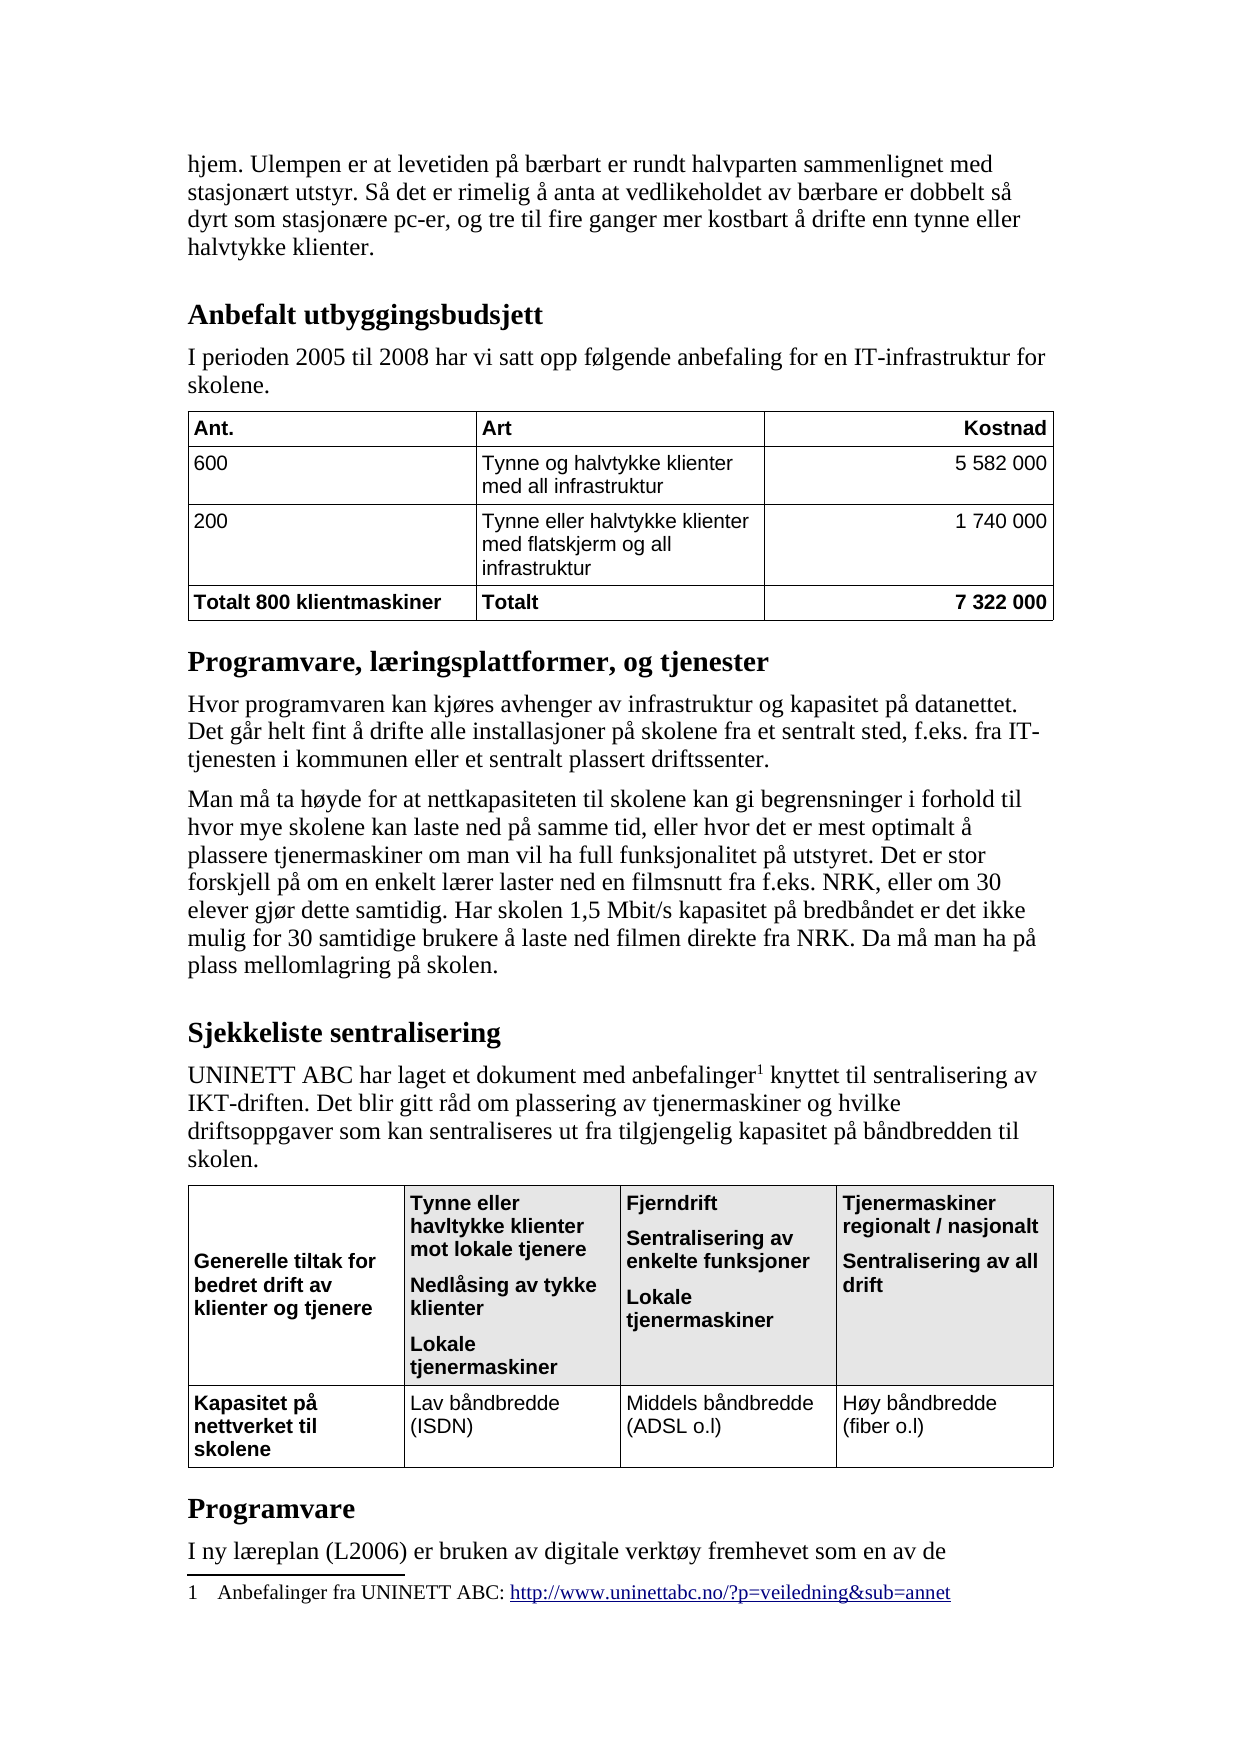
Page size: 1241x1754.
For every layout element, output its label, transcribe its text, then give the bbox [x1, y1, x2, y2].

table_cell Middels båndbredde (ADSL o.l) [621, 1386, 836, 1467]
subtitle Programvare, læringsplattformer, og tjenester [187, 645, 1053, 677]
subtitle Programvare [187, 1492, 1053, 1524]
table_header Ant. [189, 412, 476, 446]
table_cell 5 582 000 [765, 447, 1053, 504]
table_cell Høy båndbredde (fiber o.l) [837, 1386, 1053, 1467]
table_cell Kapasitet på nettverket til skolene [189, 1386, 404, 1467]
table_cell Totalt [477, 586, 764, 620]
table_cell Lav båndbredde (ISDN) [405, 1386, 620, 1467]
subtitle Sjekkeliste sentralisering [187, 1017, 1053, 1049]
table_cell 1 740 000 [765, 505, 1053, 585]
table_header Art [477, 412, 764, 446]
table_header Tjenermaskiner regionalt / nasjonalt Sentralisering av all drift [837, 1186, 1053, 1385]
table_cell Tynne og halvtykke klienter med all infrastruktur [477, 447, 764, 504]
text Man må ta høyde for at nettkapasiteten til skolene kan gi begrensninger i forhold til hvor mye skolene kan laste ned på samme tid, eller hvor det er mest optimalt å plassere tjenermaskiner om man vil ha full funksjonalitet på utstyret. Det er stor forskjell på om en enkelt lærer laster ned en filmsnutt fra f.eks. NRK, eller om 30 elever gjør dette samtidig. Har skolen 1,5 Mbit/s kapasitet på bredbåndet er det ikke mulig for 30 samtidige brukere å laste ned filmen direkte fra NRK. Da må man ha på plass mellomlagring på skolen. [187, 785, 1053, 979]
text Hvor programvaren kan kjøres avhenger av infrastruktur og kapasitet på datanettet. Det går helt fint å drifte alle installasjoner på skolene fra et sentralt sted, f.eks. fra IT-tjenesten i kommunen eller et sentralt plassert driftssenter. [187, 690, 1053, 773]
text UNINETT ABC har laget et dokument med anbefalinger knyttet til sentralisering av IKT-driften. Det blir gitt råd om plassering av tjenermaskiner og hvilke driftsoppgaver som kan sentraliseres ut fra tilgjengelig kapasitet på båndbredden til skolen. [187, 1062, 1053, 1172]
table_cell 600 [189, 447, 476, 504]
text I ny læreplan (L2006) er bruken av digitale verktøy fremhevet som en av de [187, 1537, 1053, 1565]
text hjem. Ulempen er at levetiden på bærbart er rundt halvparten sammenlignet med stasjonært utstyr. Så det er rimelig å anta at vedlikeholdet av bærbare er dobbelt så dyrt som stasjonære pc-er, og tre til fire ganger mer kostbart å drifte enn tynne eller halvtykke klienter. [187, 150, 1053, 261]
table_cell 7 322 000 [765, 586, 1053, 620]
subtitle Anbefalt utbyggingsbudsjett [187, 298, 1053, 331]
table_header Tynne eller havltykke klienter mot lokale tjenere Nedlåsing av tykke klienter Lokale tjenermaskiner [405, 1186, 620, 1385]
table_cell Tynne eller halvtykke klienter med flatskjerm og all infrastruktur [477, 505, 764, 585]
table_cell Totalt 800 klientmaskiner [189, 586, 476, 620]
text I perioden 2005 til 2008 har vi satt opp følgende anbefaling for en IT-infrastruktur for skolene. [187, 343, 1053, 398]
text Anbefalinger fra UNINETT ABC: http://www.uninettabc.no/?p=veiledning&sub=annet [187, 1581, 1053, 1604]
table_header Fjerndrift Sentralisering av enkelte funksjoner Lokale tjenermaskiner [621, 1186, 836, 1385]
table_cell 200 [189, 505, 476, 585]
table_header Kostnad [765, 412, 1053, 446]
table_header Generelle tiltak for bedret drift av klienter og tjenere [189, 1186, 404, 1385]
